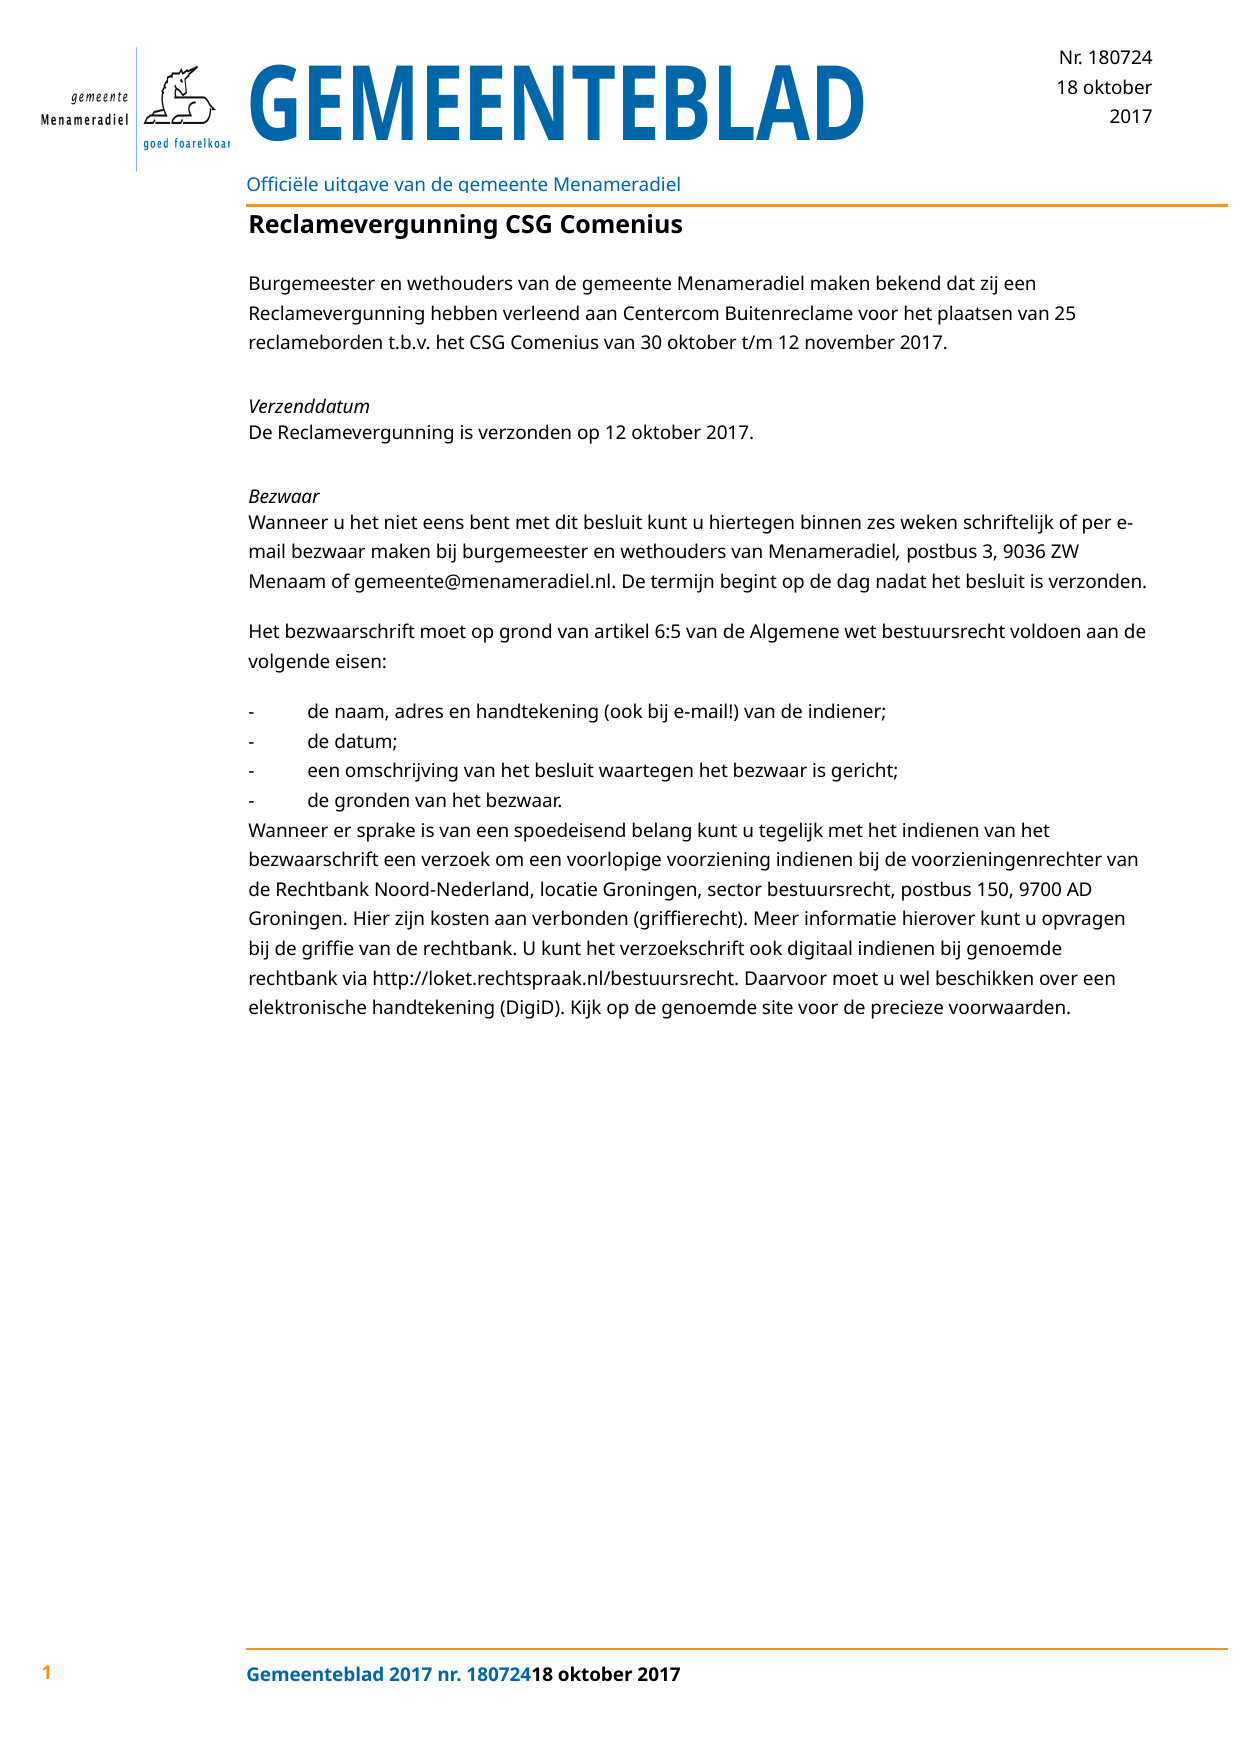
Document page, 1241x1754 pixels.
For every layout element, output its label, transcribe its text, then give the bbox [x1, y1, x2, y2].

picture [41, 47, 231, 172]
text Burgemeester en wethouders van de gemeente Menameradiel maken bekend dat zij een Reclamevergunning hebben verleend aan Centercom Buitenreclame voor het plaatsen van 25 reclameborden t.b.v. het CSG Comenius van 30 oktober t/m 12 november 2017. [248, 270, 1152, 355]
list de naam, adres en handtekening (ook bij e-mail!) van de indiener; [248, 698, 1152, 724]
text Verzenddatum [248, 393, 1152, 419]
list een omschrijving van het besluit waartegen het bezwaar is gericht; [248, 758, 1152, 783]
text Reclamevergunning CSG Comenius [248, 207, 1152, 241]
list de datum; [248, 728, 1152, 754]
text Bezwaar [248, 483, 1152, 509]
text Het bezwaarschrift moet op grond van artikel 6:5 van de Algemene wet bestuursrecht voldoen aan de volgende eisen: [248, 618, 1152, 674]
text De Reclamevergunning is verzonden op 12 oktober 2017. [248, 419, 1152, 445]
list de gronden van het bezwaar. [248, 787, 1152, 813]
text Wanneer er sprake is van een spoedeisend belang kunt u tegelijk met het indienen van het bezwaarschrift een verzoek om een voorlopige voorziening indienen bij de voorzieningenrechter van de Rechtbank Noord-Nederland, locatie Groningen, sector bestuursrecht, postbus 150, 9700 AD Groningen. Hier zijn kosten aan verbonden (griffierecht). Meer informatie hierover kunt u opvragen bij de griffie van de rechtbank. U kunt het verzoekschrift ook digitaal indienen bij genoemde rechtbank via http://loket.rechtspraak.nl/bestuursrecht. Daarvoor moet u wel beschikken over een elektronische handtekening (DigiD). Kijk op de genoemde site voor de precieze voorwaarden. [248, 817, 1152, 1020]
text Wanneer u het niet eens bent met dit besluit kunt u hiertegen binnen zes weken schriftelijk of per e-mail bezwaar maken bij burgemeester en wethouders van Menameradiel, postbus 3, 9036 ZW Menaam of gemeente@menameradiel.nl. De termijn begint op de dag nadat het besluit is verzonden. [248, 509, 1152, 594]
